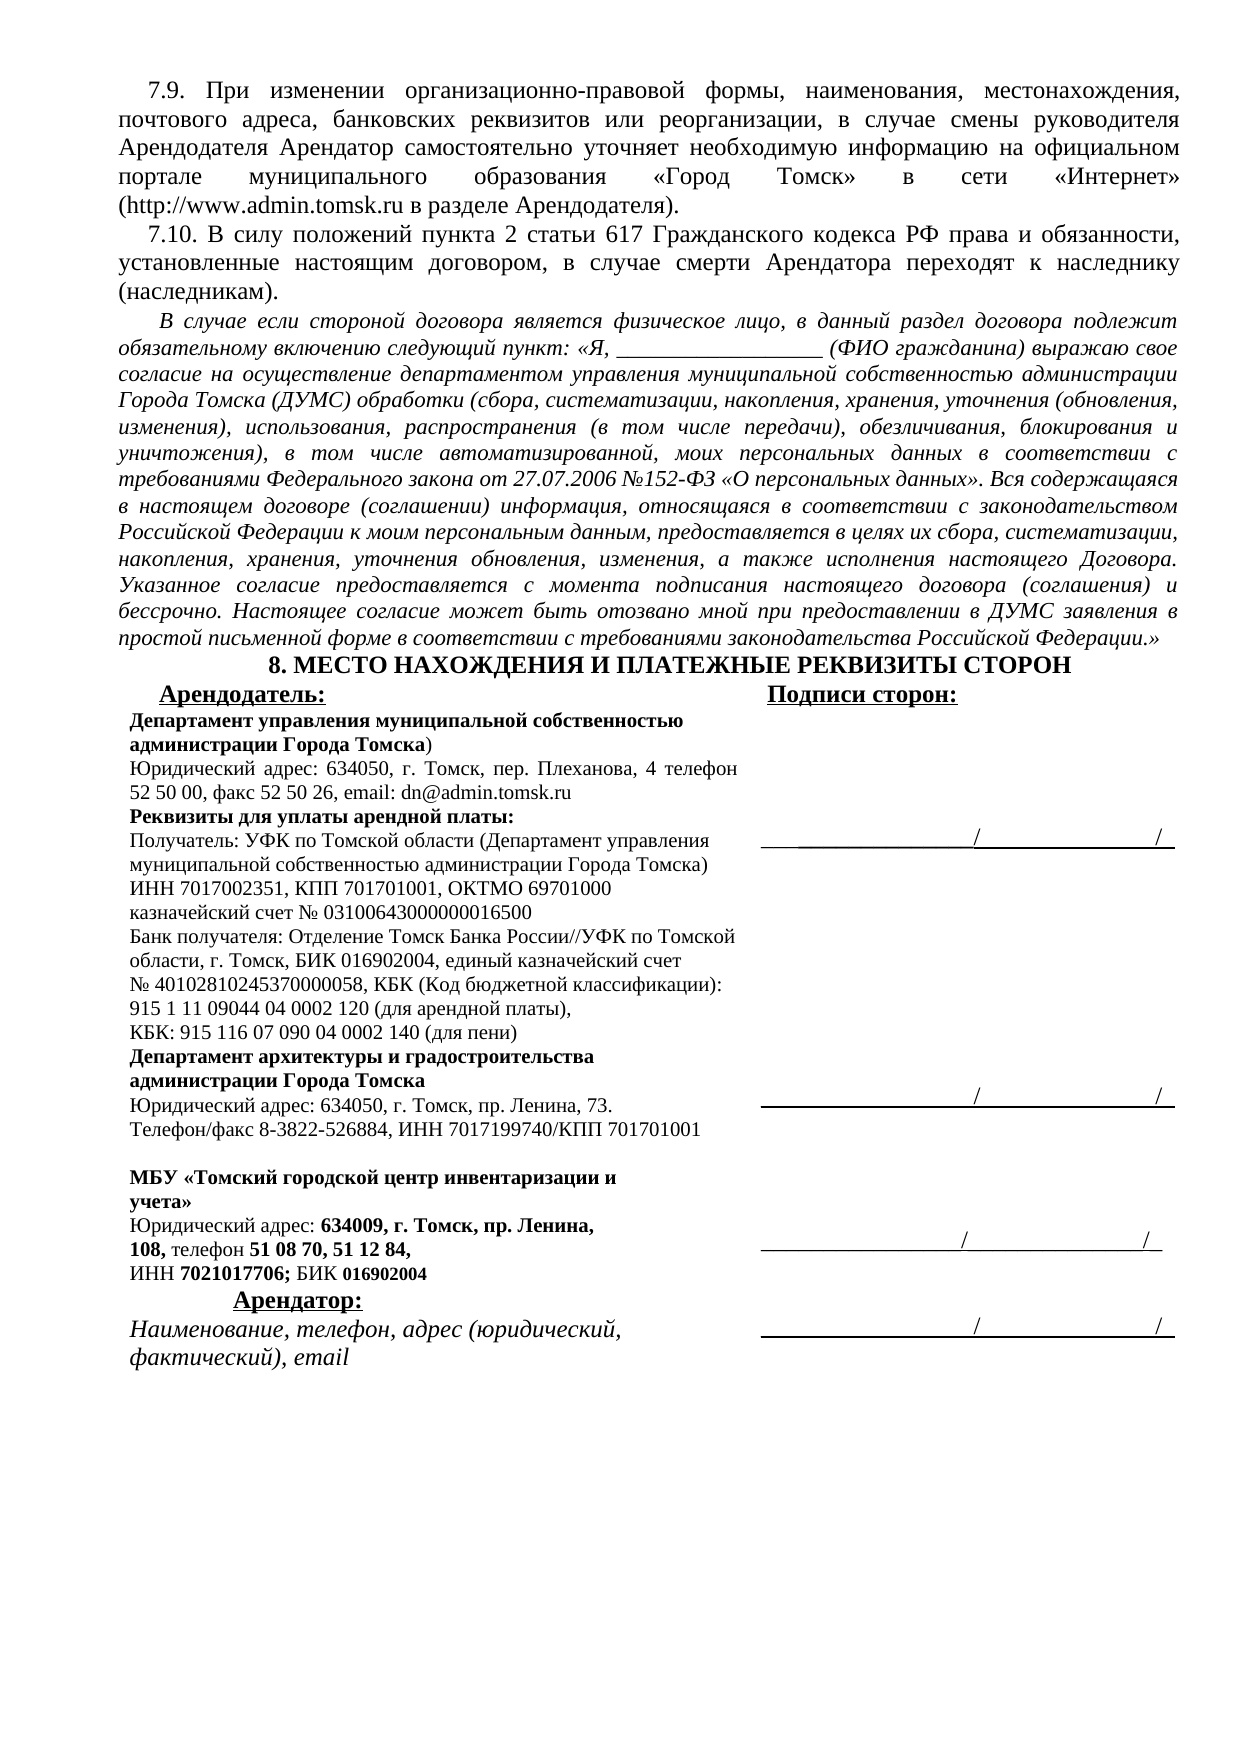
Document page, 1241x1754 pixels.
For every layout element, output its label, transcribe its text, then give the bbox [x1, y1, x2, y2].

text В случае если стороной договора является физическое лицо, в данный раздел договора подлежит обязательному включению следующий пункт: «Я, __________________ (ФИО гражданина) выражаю свое согласие на осуществление департаментом управления муниципальной собственностью администрации Города Томска (ДУМС) обработки (сбора, систематизации, накопления, хранения, уточнения (обновления, изменения), использования, распространения (в том числе передачи), обезличивания, блокирования и уничтожения), в том числе автоматизированной, моих персональных данных в соответствии с требованиями Федерального закона от 27.07.2006 №152-ФЗ «О персональных данных». Вся содержащаяся в настоящем договоре (соглашении) информация, относящаяся в соответствии с законодательством Российской Федерации к моим персональным данным, предоставляется в целях их сбора, систематизации, накопления, хранения, уточнения обновления, изменения, а также исполнения настоящего Договора. Указанное согласие предоставляется с момента подписания настоящего договора (соглашения) и бессрочно. Настоящее согласие может быть отозвано мной при предоставлении в ДУМС заявления в простой письменной форме в соответствии с требованиями законодательства Российской Федерации.» [118, 305, 1181, 650]
text 8. МЕСТО НАХОЖДЕНИЯ И ПЛАТЕЖНЫЕ РЕКВИЗИТЫ СТОРОН [118, 650, 1181, 679]
table_header Арендодатель: Департамент управления муниципальной собственностью администрации Города Томска) Юридический адрес: 634050, г. Томск, пер. Плеханова, 4 телефон 52 50 00, факс 52 50 26, email: dn@admin.tomsk.ru Реквизиты для уплаты арендной платы: Получатель: УФК по Томской области (Департамент управления муниципальной собственностью администрации Города Томска) ИНН 7017002351, КПП 701701001, ОКТМО 69701000 казначейский счет № 03100643000000016500 Банк получателя: Отделение Томск Банка России//УФК по Томской области, г. Томск, БИК 016902004, единый казначейский счет № 40102810245370000058, КБК (Код бюджетной классификации): 915 1 11 09044 04 0002 120 (для арендной платы), КБК: 915 116 07 090 04 0002 140 (для пени) Департамент архитектуры и градостроительства администрации Города Томска Юридический адрес: 634050, г. Томск, пр. Ленина, 73. Телефон/факс 8-3822-526884, ИНН 7017199740/КПП 701701001 МБУ «Томский городской центр инвентаризации и учета» Юридический адрес: 634009, г. Томск, пр. Ленина, 108, телефон 51 08 70, 51 12 84, ИНН 7021017706; БИК 016902004 Арендатор: Наименование, телефон, адрес (юридический, фактический), email [118, 679, 749, 1371]
text 7.10. В силу положений пункта 2 статьи 617 Гражданского кодекса РФ права и обязанности, установленные настоящим договором, в случае смерти Арендатора переходят к наследнику (наследникам). [118, 219, 1181, 305]
text 7.9. При изменении организационно-правовой формы, наименования, местонахождения, почтового адреса, банковских реквизитов или реорганизации, в случае смены руководителя Арендодателя Арендатор самостоятельно уточняет необходимую информацию на официальном портале муниципального образования «Город Томск» в сети «Интернет» (http://www.admin.tomsk.ru в разделе Арендодателя). [118, 75, 1181, 219]
table_header Подписи сторон: _________________/______________/_ _________________/______________/_ ________________/______________/_ _________________/______________/_ [750, 679, 1193, 1371]
